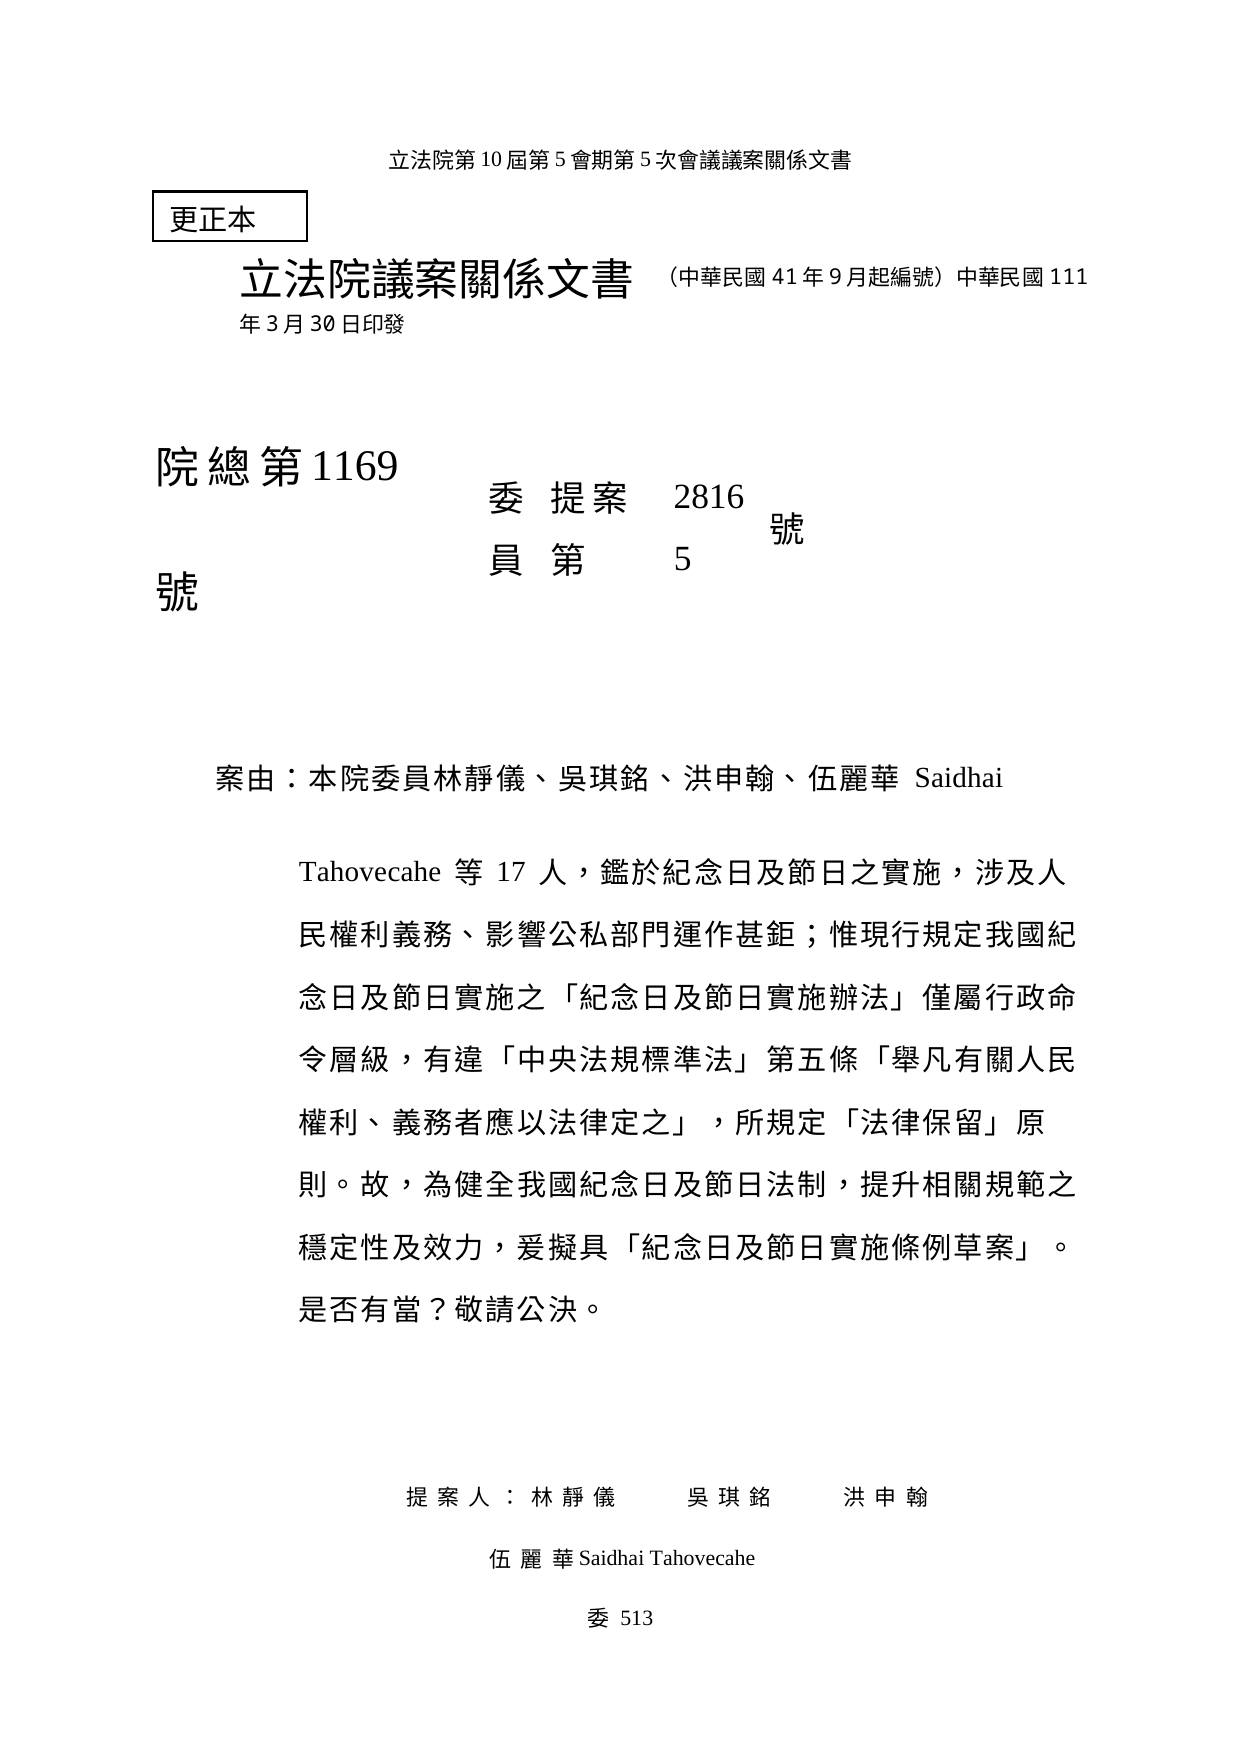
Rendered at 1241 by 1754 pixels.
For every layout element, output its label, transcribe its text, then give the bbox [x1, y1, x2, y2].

text 伍麗華Saidhai Tahovecahe [481, 1527, 1023, 1589]
table_header 提案第 [545, 402, 651, 652]
text 提案人：林靜儀 吳琪銘 洪申翰 [393, 1464, 1023, 1527]
table_header 號 [763, 402, 799, 652]
table_header 院總第1169號 [151, 402, 431, 652]
table_header [800, 402, 804, 652]
text 更正本 [169, 200, 291, 233]
table_header 28165 [651, 402, 763, 652]
text 立法院議案關係文書 （中華民國41年9月起編號）中華民國111年3月30日印發 [239, 244, 1089, 339]
table_header [804, 402, 819, 652]
table_header 委員 [431, 402, 545, 652]
text 案由：本院委員林靜儀、吳琪銘、洪申翰、伍麗華Saidhai Tahovecahe等17人，鑑於紀念日及節日之實施，涉及人民權利義務、影響公私部門運作甚鉅；惟現行規定我國紀念日及節日實施之「紀念日及節日實施辦法」僅屬行政命令層級，有違「中央法規標準法」第五條「舉凡有關人民權利、義務者應以法律定之」，所規定「法律保留」原則。故，為健全我國紀念日及節日法制，提升相關規範之穩定性及效力，爰擬具「紀念日及節日實施條例草案」。是否有當？敬請公決。 [206, 714, 1089, 1339]
